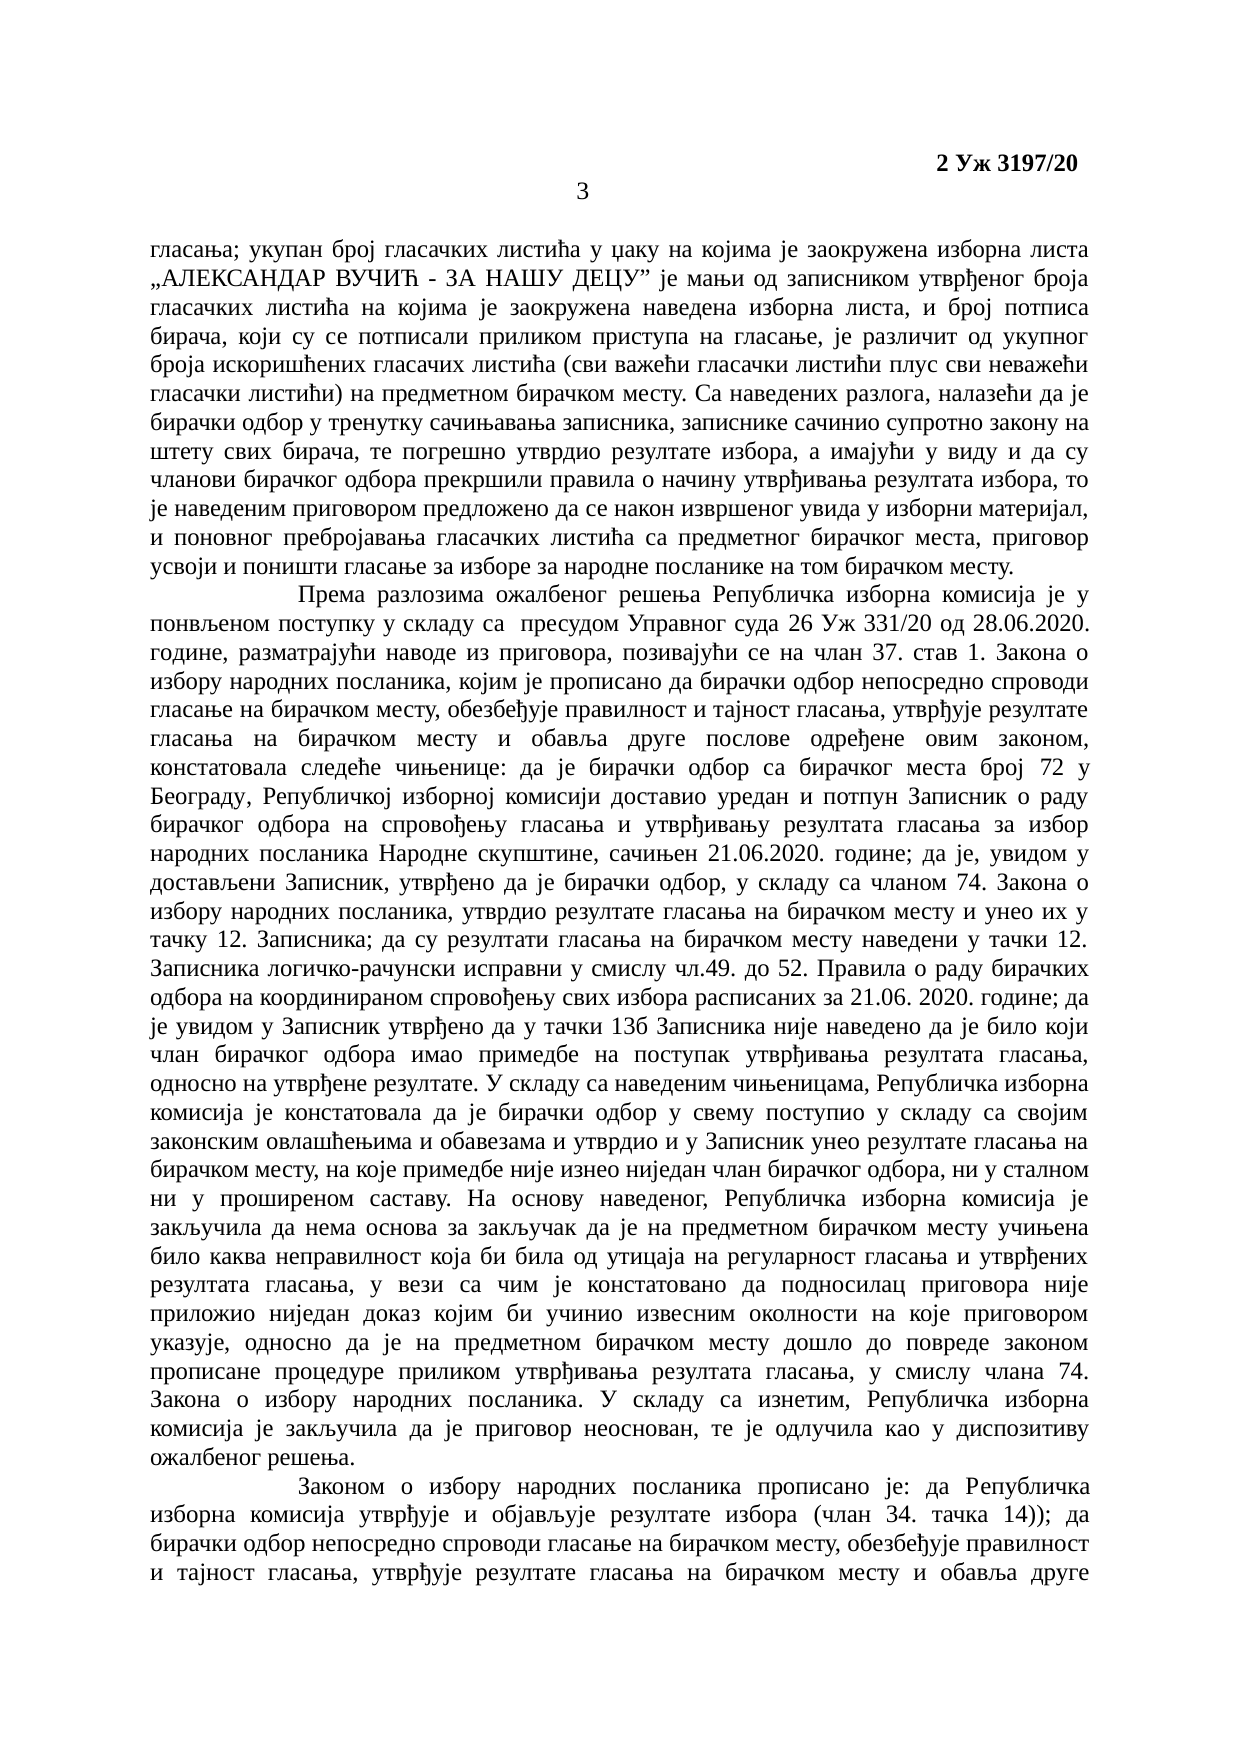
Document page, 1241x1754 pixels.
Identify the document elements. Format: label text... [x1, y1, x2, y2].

text Према разлозима ожалбеног решења Републичка изборна комисија је у понвљеном поступку у складу са пресудом Управног суда 26 Уж 331/20 од 28.06.2020. године, разматрајући наводе из приговора, позивајући се на члан 37. став 1. Закона о избору народних посланика, којим је прописано да бирачки одбор непосредно спроводи гласање на бирачком месту, обезбеђује правилност и тајност гласања, утврђује резултате гласања на бирачком месту и обавља друге послове одређене овим законом, констатовала следеће чињенице: да је бирачки одбор са бирачког места број 72 у Београду, Републичкој изборној комисији доставио уредан и потпун Записник о раду бирачког одбора на спровођењу гласања и утврђивању резултата гласања за избор народних посланика Народне скупштине, сачињен 21.06.2020. године; да је, увидом у достављени Записник, утврђено да је бирачки одбор, у складу са чланом 74. Закона о избору народних посланика, утврдио резултате гласања на бирачком месту и унео их у тачку 12. Записника; да су резултати гласања на бирачком месту наведени у тачки 12. Записника логичко-рачунски исправни у смислу чл.49. до 52. Правила о раду бирачких одбора на координираном спровођењу свих избора расписаних за 21.06. 2020. године; да је увидом у Записник утврђено да у тачки 13б Записника није наведено да је било који члан бирачког одбора имао примедбе на поступак утврђивања резултата гласања, односно на утврђене резултате. У складу са наведеним чињеницама, Републичка изборна комисија је констатовала да је бирачки одбор у свему поступио у складу са својим законским овлашћењима и обавезама и утврдио и у Записник унео резултате гласања на бирачком месту, на које примедбе није изнео ниједан члан бирачког одбора, ни у сталном ни у проширеном саставу. На основу наведеног, Републичка изборна комисија је закључила да нема основа за закључак да је на предметном бирачком месту учињена било каква неправилност која би била од утицаја на регуларност гласања и утврђених резултата гласања, у вези са чим је констатовано да подносилац приговора није приложио ниједан доказ којим би учинио извесним околности на које приговором указује, односно да је на предметном бирачком месту дошло до повреде законом прописане процедуре приликом утврђивања резултата гласања, у смислу члана 74. Закона о избору народних посланика. У складу са изнетим, Републичка изборна комисија је закључила да је приговор неоснован, те је одлучила као у диспозитиву ожалбеног решења. [150, 579, 1090, 1471]
text Законом о избору народних посланика прописано је: да Републичка изборна комисија утврђује и објављује резултате избора (члан 34. тачка 14)); да бирачки одбор непосредно спроводи гласање на бирачком месту, обезбеђује правилност и тајност гласања, утврђује резултате гласања на бирачком месту и обавља друге [150, 1471, 1090, 1586]
text гласања; укупан број гласачких листића у џаку на којима је заокружена изборна листа „АЛЕКСАНДАР ВУЧИЋ - ЗА НАШУ ДЕЦУ” је мањи од записником утврђеног броја гласачких листића на којима је заокружена наведена изборна листа, и број потписа бирача, који су се потписали приликом приступа на гласање, је различит од укупног броја искоришћених гласачих листића (сви важећи гласачки листићи плус сви неважећи гласачки листићи) на предметном бирачком месту. Са наведених разлога, налазећи да је бирачки одбор у тренутку сачињавања записника, записнике сачинио супротно закону на штету свих бирача, те погрешно утврдио резултате избора, а имајући у виду и да су чланови бирачког одбора прекршили правила о начину утврђивања резултата избора, то је наведеним приговором предложено да се након извршеног увида у изборни материјал, и поновног пребројавања гласачких листића са предметног бирачког места, приговор усвоји и поништи гласање за изборе за народне посланике на том бирачком месту. [150, 234, 1090, 579]
